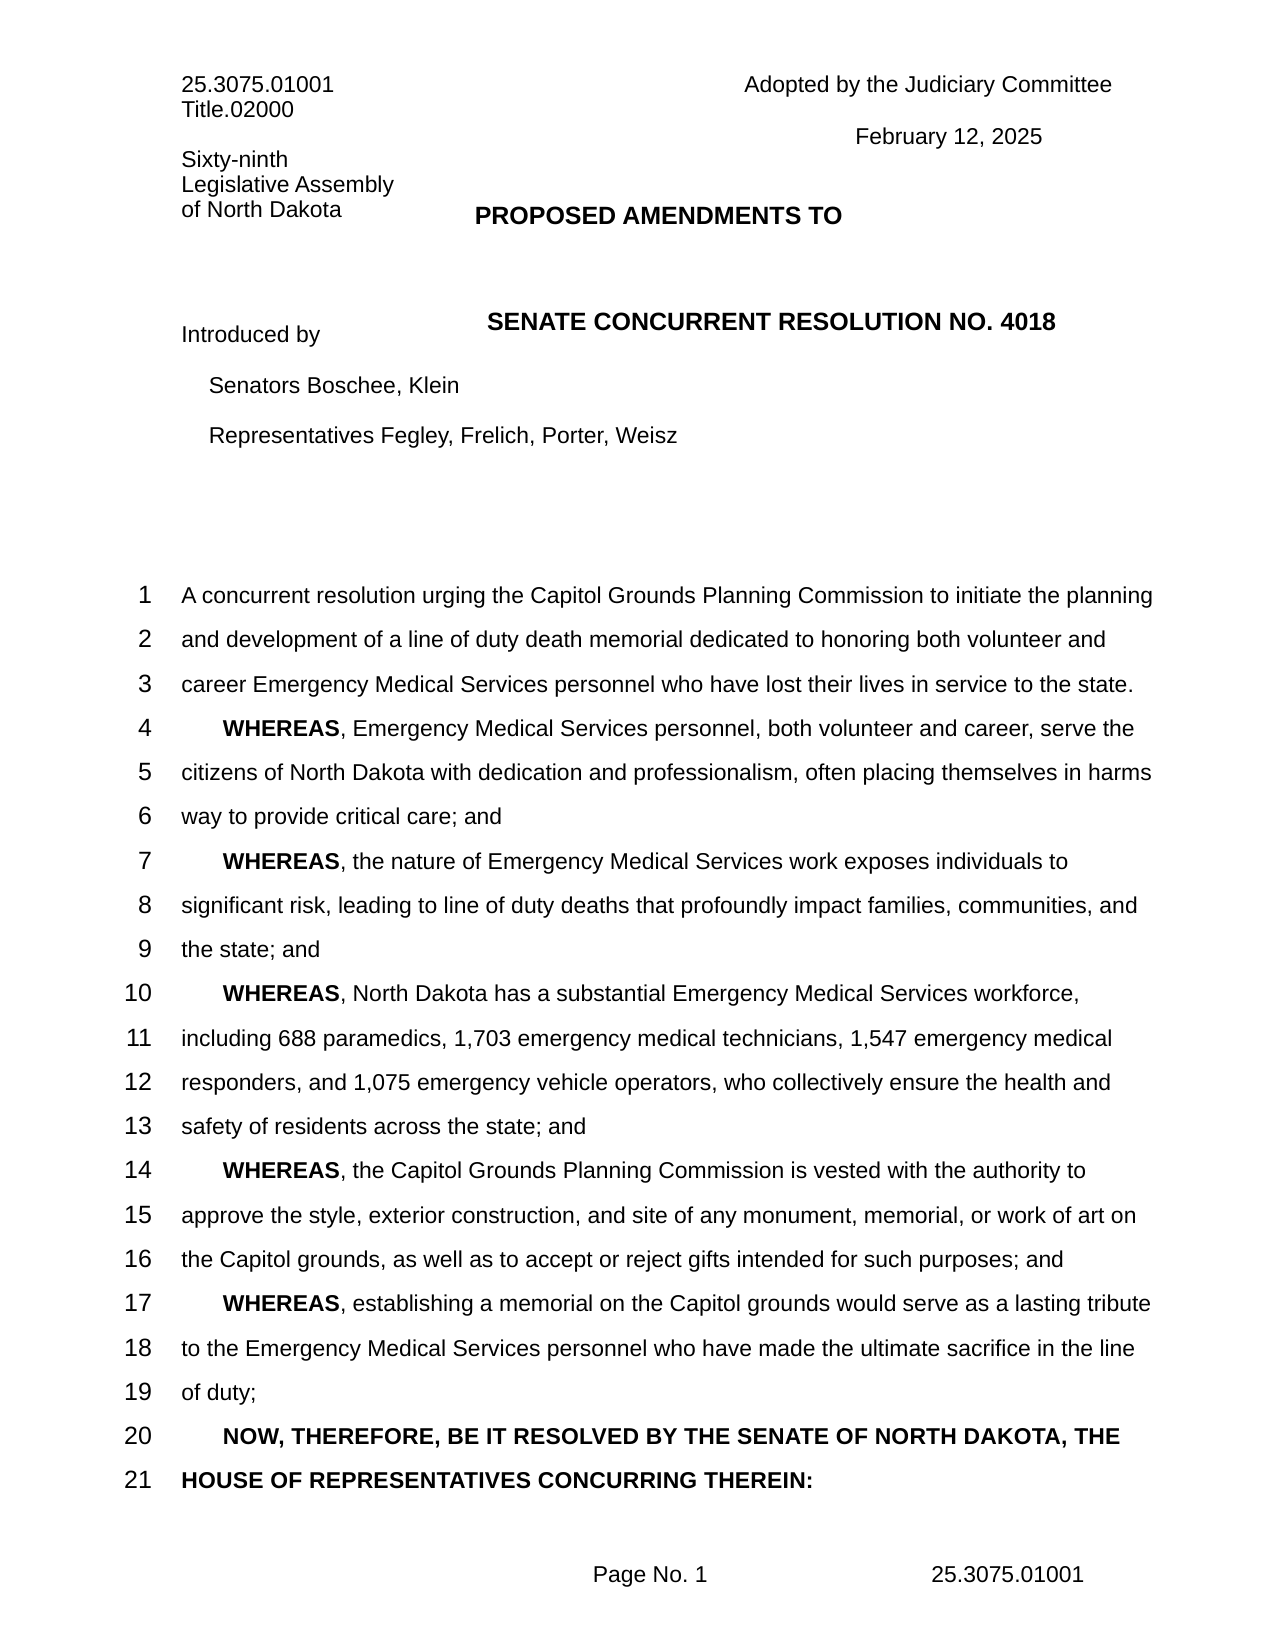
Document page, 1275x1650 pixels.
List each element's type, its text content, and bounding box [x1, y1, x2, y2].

title PROPOSED AMENDMENTS TO [474, 201, 861, 229]
text NOW, THEREFORE, BE IT RESOLVED BY THE SENATE OF NORTH DAKOTA, THE HOUSE OF REPRESENTATIVES CONCURRING THEREIN: [181, 1409, 1154, 1498]
text Introduced by [181, 323, 1154, 348]
text Legislative Assembly [181, 173, 1154, 198]
text WHEREAS, the nature of Emergency Medical Services work exposes individuals to significant risk, leading to line of duty deaths that profoundly impact families, communities, and the state; and [181, 834, 1154, 966]
text Senators Boschee, Klein [208, 375, 1154, 398]
table_cell Sixty-ninth [181, 123, 744, 173]
text of North Dakota [181, 198, 1154, 223]
text Representatives Fegley, Frelich, Porter, Weisz [208, 425, 1154, 448]
text WHEREAS, North Dakota has a substantial Emergency Medical Services workforce, including 688 paramedics, 1,703 emergency medical technicians, 1,547 emergency medical responders, and 1,075 emergency vehicle operators, who collectively ensure the health and safety of residents across the state; and [181, 966, 1154, 1143]
table_cell February 12, 2025 [744, 123, 1153, 173]
title A concurrent resolution urging the Capitol Grounds Planning Commission to initiate the planning and development of a line of duty death memorial dedicated to honoring both volunteer and career Emergency Medical Services personnel who have lost their lives in service to the state. [181, 568, 1154, 701]
text WHEREAS, the Capitol Grounds Planning Commission is vested with the authority to approve the style, exterior construction, and site of any monument, memorial, or work of art on the Capitol grounds, as well as to accept or reject gifts intended for such purposes; and [181, 1143, 1154, 1276]
title Senate Concurrent Resolution NO. 4018 [480, 306, 1056, 335]
text WHEREAS, Emergency Medical Services personnel, both volunteer and career, serve the citizens of North Dakota with dedication and professionalism, often placing themselves in harms way to provide critical care; and [181, 701, 1154, 834]
text WHEREAS, establishing a memorial on the Capitol grounds would serve as a lasting tribute to the Emergency Medical Services personnel who have made the ultimate sacrifice in the line of duty; [181, 1276, 1154, 1409]
table_header Adopted by the Judiciary Committee [744, 73, 1153, 123]
table_header 25.3075.01001 Title.02000 [181, 73, 744, 123]
